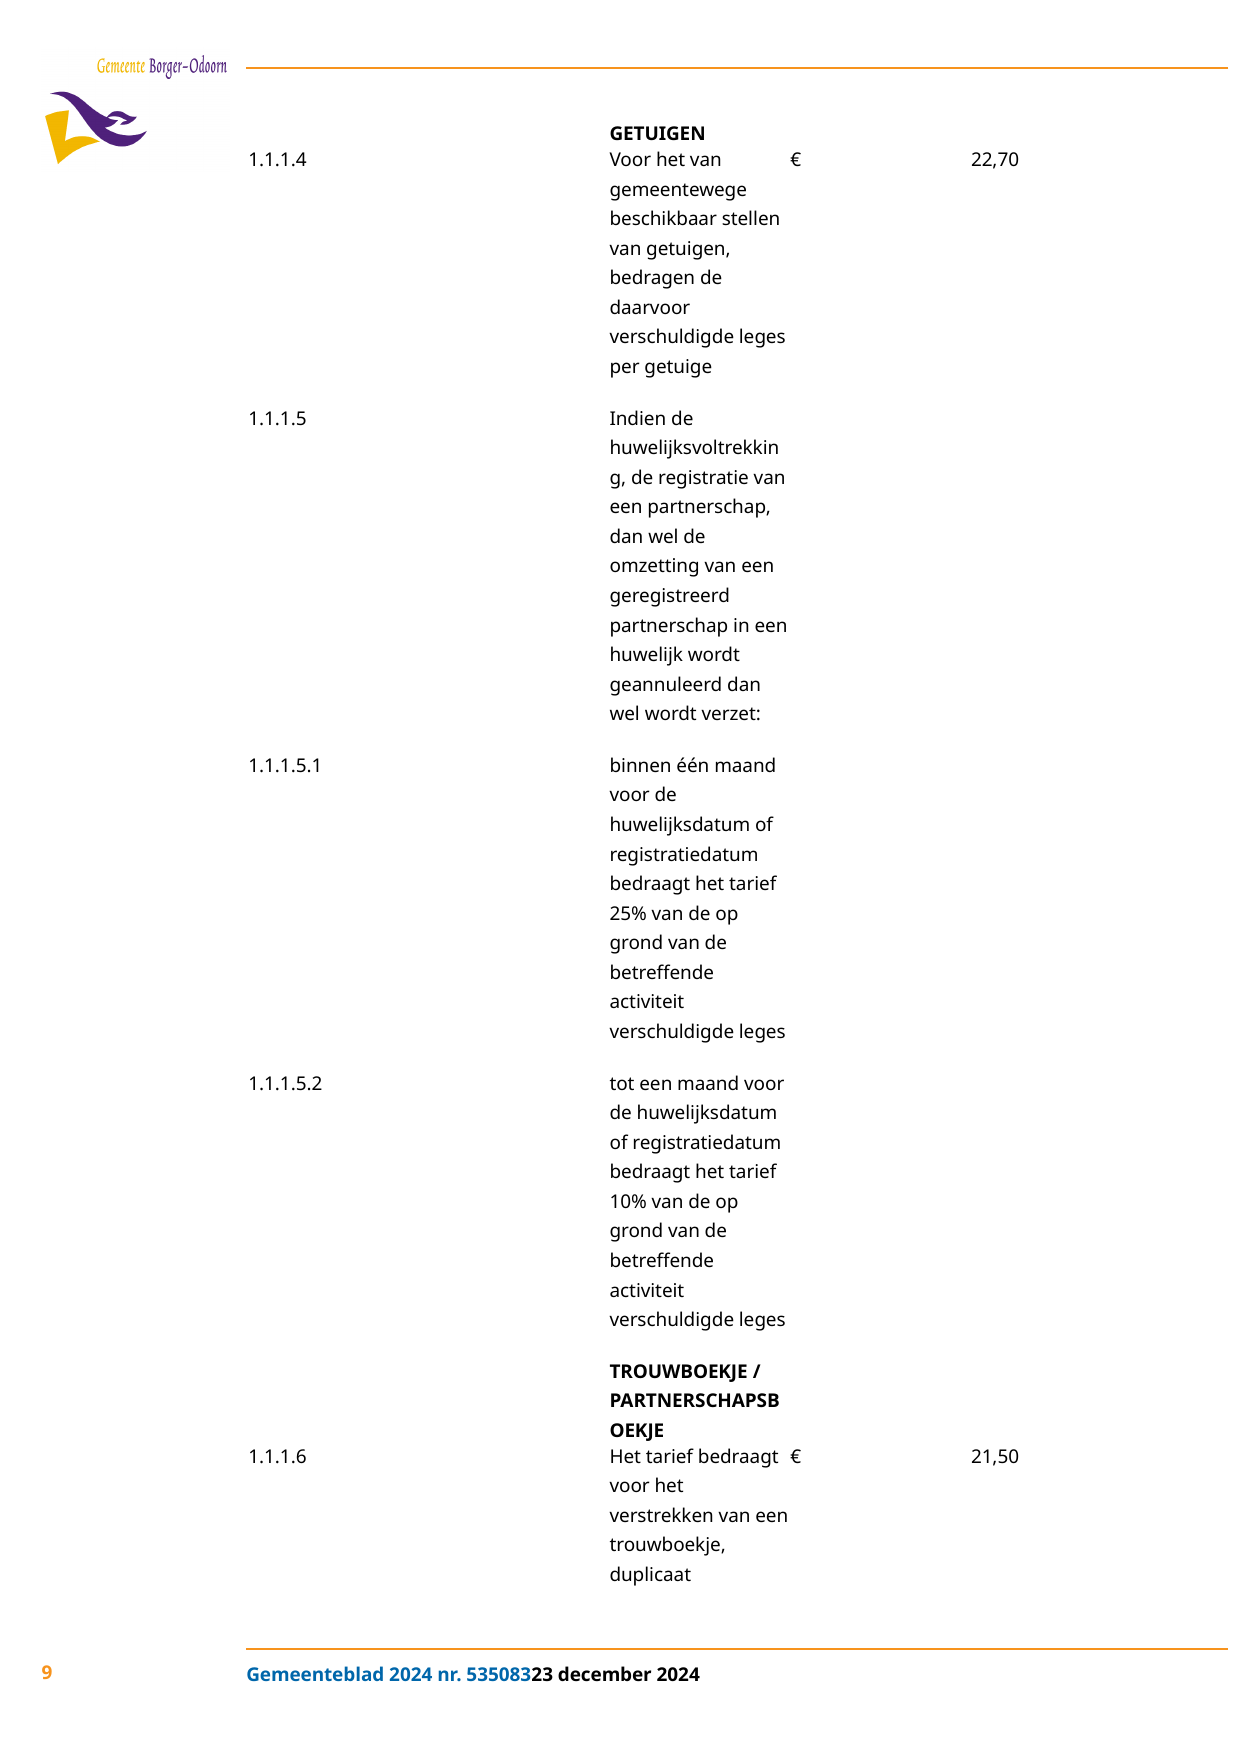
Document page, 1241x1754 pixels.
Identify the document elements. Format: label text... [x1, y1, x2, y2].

table_cell [429, 405, 609, 726]
table_cell [248, 1358, 429, 1443]
table_cell [790, 379, 971, 405]
table_cell [248, 379, 429, 405]
table_cell 1.1.1.5.2 [248, 1070, 429, 1332]
table_cell Indien de huwelijksvoltrekking, de registratie van een partnerschap, dan wel de omzetting van een geregistreerd partnerschap in een huwelijk wordt geannuleerd dan wel wordt verzet: [609, 405, 790, 726]
table_cell [429, 1044, 609, 1070]
table_cell [429, 1070, 609, 1332]
table_cell [790, 405, 971, 726]
table_cell 21,50 [971, 1443, 1152, 1587]
table_cell [790, 1332, 971, 1358]
table_cell 1.1.1.5.1 [248, 752, 429, 1044]
table_cell € [790, 146, 971, 379]
table_cell 1.1.1.6 [248, 1443, 429, 1587]
table_cell Het tarief bedraagt voor het verstrekken van een trouwboekje, duplicaat [609, 1443, 790, 1587]
table_cell [790, 95, 971, 121]
table_cell [790, 121, 971, 146]
table_cell 1.1.1.4 [248, 146, 429, 379]
table_cell [971, 121, 1152, 146]
table_cell [971, 1358, 1152, 1443]
table_cell [790, 1070, 971, 1332]
table_cell binnen één maand voor de huwelijksdatum of registratiedatum bedraagt het tarief 25% van de op grond van de betreffende activiteit verschuldigde leges [609, 752, 790, 1044]
table_cell [429, 146, 609, 379]
table_cell [248, 1044, 429, 1070]
table_cell 1.1.1.5 [248, 405, 429, 726]
table_cell [790, 1358, 971, 1443]
table_cell [971, 752, 1152, 1044]
table_cell [429, 95, 609, 121]
table_cell [971, 1044, 1152, 1070]
table_cell [790, 726, 971, 752]
table_cell [248, 95, 429, 121]
table_cell [609, 726, 790, 752]
table_cell [971, 1070, 1152, 1332]
table_cell [248, 1332, 429, 1358]
table_cell [971, 379, 1152, 405]
table_cell [248, 726, 429, 752]
table_cell [971, 726, 1152, 752]
table_cell [429, 379, 609, 405]
table_cell [429, 121, 609, 146]
table_cell [609, 95, 790, 121]
table_cell Voor het van gemeentewege beschikbaar stellen van getuigen, bedragen de daarvoor verschuldigde leges per getuige [609, 146, 790, 379]
table_cell GETUIGEN [609, 121, 790, 146]
table_cell [609, 1044, 790, 1070]
table_cell [609, 379, 790, 405]
table_cell [429, 726, 609, 752]
table_cell tot een maand voor de huwelijksdatum of registratiedatum bedraagt het tarief 10% van de op grond van de betreffende activiteit verschuldigde leges [609, 1070, 790, 1332]
table_cell [429, 1332, 609, 1358]
table_cell € [790, 1443, 971, 1587]
picture [41, 47, 231, 172]
table_cell [971, 95, 1152, 121]
table_cell [429, 1358, 609, 1443]
table_cell [248, 121, 429, 146]
table_cell 22,70 [971, 146, 1152, 379]
table_cell TROUWBOEKJE / PARTNERSCHAPSBOEKJE [609, 1358, 790, 1443]
table_cell [429, 752, 609, 1044]
table_cell [971, 405, 1152, 726]
table_cell [429, 1443, 609, 1587]
table_cell [971, 1332, 1152, 1358]
table_cell [790, 1044, 971, 1070]
table_cell [609, 1332, 790, 1358]
table_cell [790, 752, 971, 1044]
